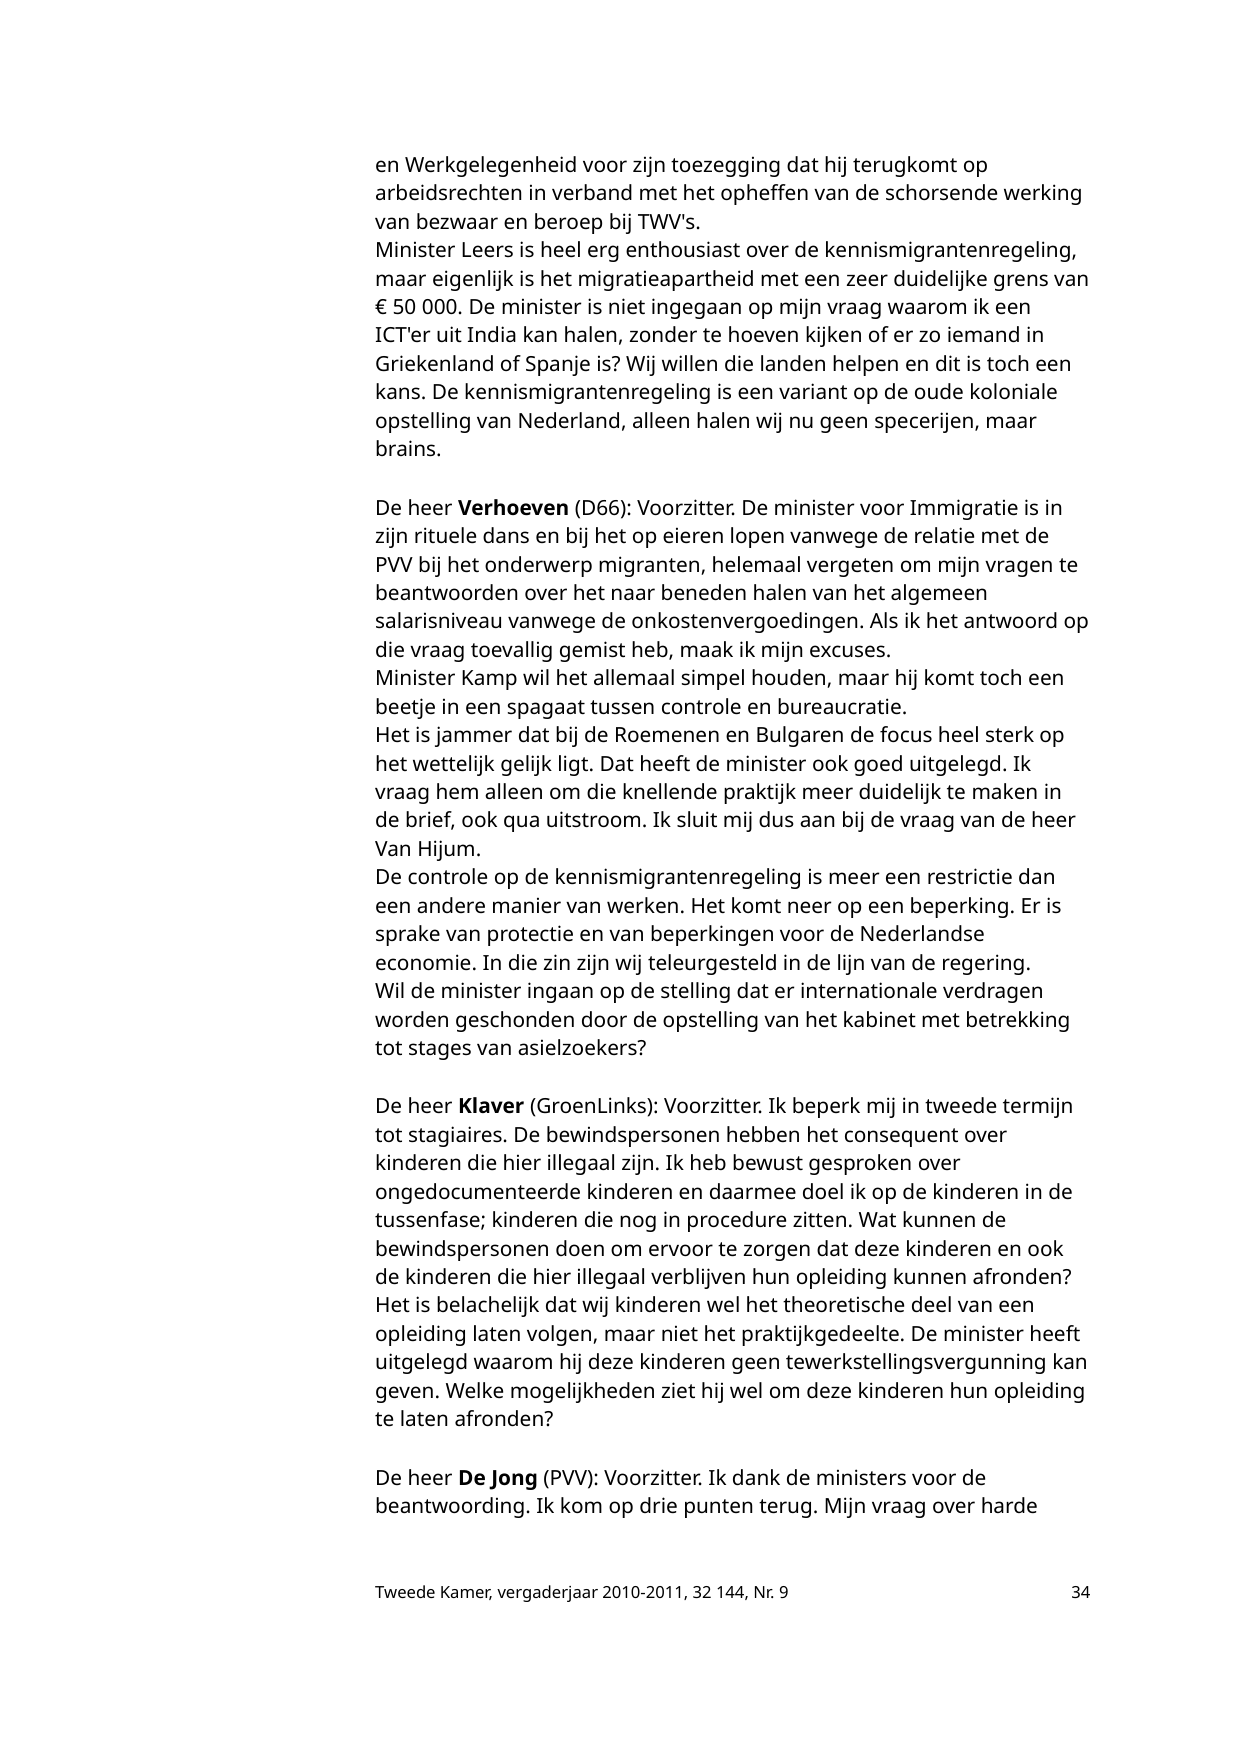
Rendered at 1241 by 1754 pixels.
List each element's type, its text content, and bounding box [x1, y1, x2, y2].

text Minister Kamp wil het allemaal simpel houden, maar hij komt toch een beetje in een spagaat tussen controle en bureaucratie. [375, 663, 1090, 720]
text De heer Verhoeven (D66): Voorzitter. De minister voor Immigratie is in zijn rituele dans en bij het op eieren lopen vanwege de relatie met de PVV bij het onderwerp migranten, helemaal vergeten om mijn vragen te beantwoorden over het naar beneden halen van het algemeen salarisniveau vanwege de onkostenvergoedingen. Als ik het antwoord op die vraag toevallig gemist heb, maak ik mijn excuses. [375, 493, 1090, 663]
text Wil de minister ingaan op de stelling dat er internationale verdragen worden geschonden door de opstelling van het kabinet met betrekking tot stages van asielzoekers? [375, 976, 1090, 1062]
text De heer Klaver (GroenLinks): Voorzitter. Ik beperk mij in tweede termijn tot stagiaires. De bewindspersonen hebben het consequent over kinderen die hier illegaal zijn. Ik heb bewust gesproken over ongedocumenteerde kinderen en daarmee doel ik op de kinderen in de tussenfase; kinderen die nog in procedure zitten. Wat kunnen de bewindspersonen doen om ervoor te zorgen dat deze kinderen en ook de kinderen die hier illegaal verblijven hun opleiding kunnen afronden? Het is belachelijk dat wij kinderen wel het theoretische deel van een opleiding laten volgen, maar niet het praktijkgedeelte. De minister heeft uitgelegd waarom hij deze kinderen geen tewerkstellingsvergunning kan geven. Welke mogelijkheden ziet hij wel om deze kinderen hun opleiding te laten afronden? [375, 1092, 1090, 1433]
text De heer De Jong (PVV): Voorzitter. Ik dank de ministers voor de beantwoording. Ik kom op drie punten terug. Mijn vraag over harde [375, 1463, 1090, 1520]
text De controle op de kennismigrantenregeling is meer een restrictie dan een andere manier van werken. Het komt neer op een beperking. Er is sprake van protectie en van beperkingen voor de Nederlandse economie. In die zin zijn wij teleurgesteld in de lijn van de regering. [375, 862, 1090, 976]
text en Werkgelegenheid voor zijn toezegging dat hij terugkomt op arbeidsrechten in verband met het opheffen van de schorsende werking van bezwaar en beroep bij TWV's. [375, 150, 1090, 235]
text Het is jammer dat bij de Roemenen en Bulgaren de focus heel sterk op het wettelijk gelijk ligt. Dat heeft de minister ook goed uitgelegd. Ik vraag hem alleen om die knellende praktijk meer duidelijk te maken in de brief, ook qua uitstroom. Ik sluit mij dus aan bij de vraag van de heer Van Hijum. [375, 720, 1090, 862]
text Minister Leers is heel erg enthousiast over de kennismigrantenregeling, maar eigenlijk is het migratieapartheid met een zeer duidelijke grens van € 50 000. De minister is niet ingegaan op mijn vraag waarom ik een ICT'er uit India kan halen, zonder te hoeven kijken of er zo iemand in Griekenland of Spanje is? Wij willen die landen helpen en dit is toch een kans. De kennismigrantenregeling is een variant op de oude koloniale opstelling van Nederland, alleen halen wij nu geen specerijen, maar brains. [375, 235, 1090, 463]
